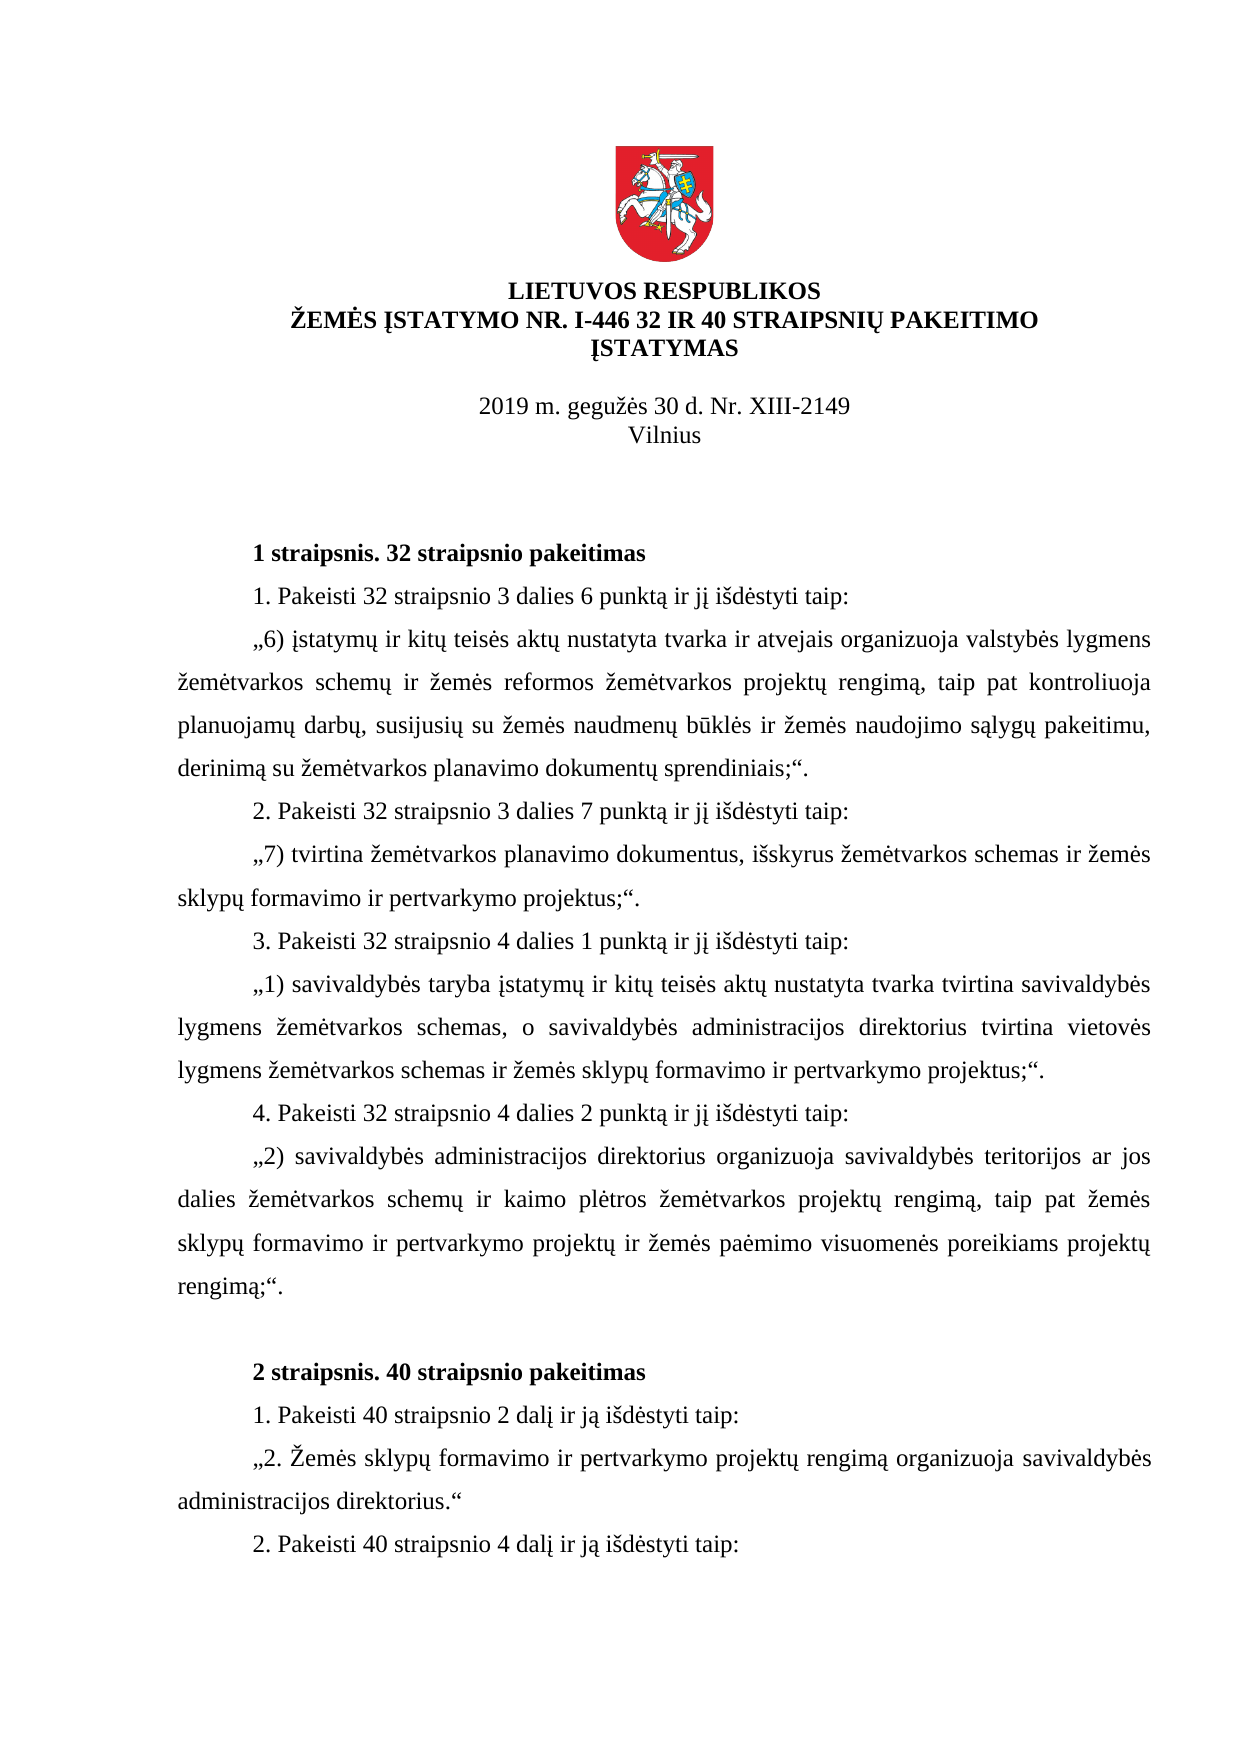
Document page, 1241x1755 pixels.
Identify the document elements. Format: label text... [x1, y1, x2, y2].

text 2. Pakeisti 40 straipsnio 4 dalį ir ją išdėstyti taip: [177, 1529, 1152, 1558]
text LIETUVOS RESPUBLIKOS [177, 276, 1152, 305]
text 1 straipsnis. 32 straipsnio pakeitimas [177, 538, 1152, 566]
text 4. Pakeisti 32 straipsnio 4 dalies 2 punktą ir jį išdėstyti taip: [177, 1098, 1152, 1127]
text 2 straipsnis. 40 straipsnio pakeitimas [177, 1357, 1152, 1386]
text ĮSTATYMAS [177, 333, 1152, 362]
text 3. Pakeisti 32 straipsnio 4 dalies 1 punktą ir jį išdėstyti taip: [177, 926, 1152, 954]
text „2. Žemės sklypų formavimo ir pertvarkymo projektų rengimą organizuoja savivaldybės administracijos direktorius.“ [177, 1443, 1152, 1515]
text „1) savivaldybės taryba įstatymų ir kitų teisės aktų nustatyta tvarka tvirtina savivaldybės lygmens žemėtvarkos schemas, o savivaldybės administracijos direktorius tvirtina vietovės lygmens žemėtvarkos schemas ir žemės sklypų formavimo ir pertvarkymo projektus;“. [177, 969, 1152, 1084]
text „2) savivaldybės administracijos direktorius organizuoja savivaldybės teritorijos ar jos dalies žemėtvarkos schemų ir kaimo plėtros žemėtvarkos projektų rengimą, taip pat žemės sklypų formavimo ir pertvarkymo projektų ir žemės paėmimo visuomenės poreikiams projektų rengimą;“. [177, 1141, 1152, 1299]
text 1. Pakeisti 32 straipsnio 3 dalies 6 punktą ir jį išdėstyti taip: [177, 581, 1152, 609]
text 2019 m. gegužės 30 d. Nr. XIII-2149 [177, 391, 1152, 420]
text 2. Pakeisti 32 straipsnio 3 dalies 7 punktą ir jį išdėstyti taip: [177, 796, 1152, 825]
text ŽEMĖS ĮSTATYMO NR. I-446 32 IR 40 STRAIPSNIŲ PAKEITIMO [177, 305, 1152, 333]
text „7) tvirtina žemėtvarkos planavimo dokumentus, išskyrus žemėtvarkos schemas ir žemės sklypų formavimo ir pertvarkymo projektus;“. [177, 839, 1152, 911]
text „6) įstatymų ir kitų teisės aktų nustatyta tvarka ir atvejais organizuoja valstybės lygmens žemėtvarkos schemų ir žemės reformos žemėtvarkos projektų rengimą, taip pat kontroliuoja planuojamų darbų, susijusių su žemės naudmenų būklės ir žemės naudojimo sąlygų pakeitimu, derinimą su žemėtvarkos planavimo dokumentų sprendiniais;“. [177, 624, 1152, 782]
text 1. Pakeisti 40 straipsnio 2 dalį ir ją išdėstyti taip: [177, 1400, 1152, 1429]
text Vilnius [177, 420, 1152, 448]
